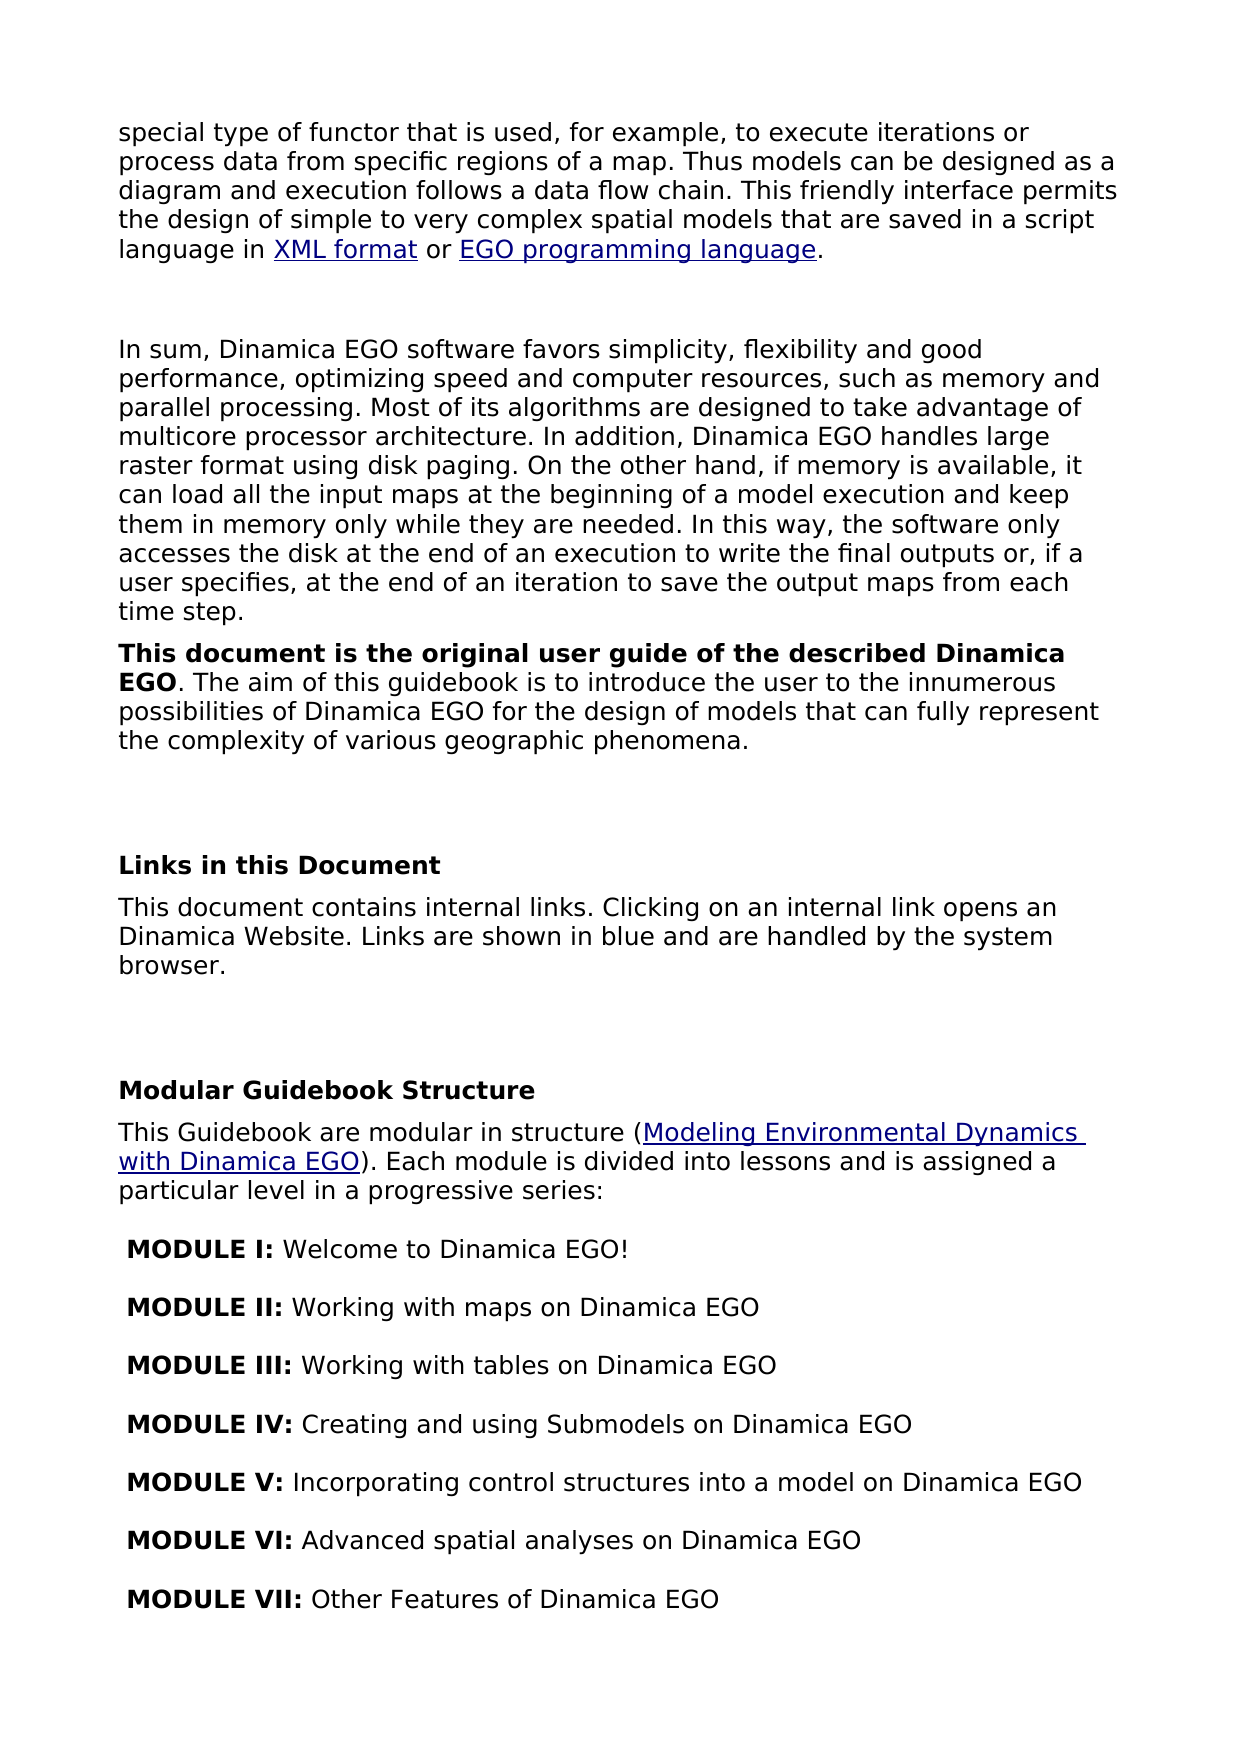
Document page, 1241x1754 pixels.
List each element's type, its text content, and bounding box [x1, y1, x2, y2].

text special type of functor that is used, for example, to execute iterations or process data from specific regions of a map. Thus models can be designed as a diagram and execution follows a data flow chain. This friendly interface permits the design of simple to very complex spatial models that are saved in a script language in XML format or EGO programming language. [118, 118, 1122, 322]
text This document contains internal links. Clicking on an internal link opens an Dinamica Website. Links are shown in blue and are handled by the system browser. [118, 893, 1122, 1039]
text In sum, Dinamica EGO software favors simplicity, flexibility and good performance, optimizing speed and computer resources, such as memory and parallel processing. Most of its algorithms are designed to take advantage of multicore processor architecture. In addition, Dinamica EGO handles large raster format using disk paging. On the other hand, if memory is available, it can load all the input maps at the beginning of a model execution and keep them in memory only while they are needed. In this way, the software only accesses the disk at the end of an execution to write the final outputs or, if a user specifies, at the end of an iteration to save the output maps from each time step. [118, 335, 1122, 626]
text This Guidebook are modular in structure (Modeling Environmental Dynamics with Dinamica EGO). Each module is divided into lessons and is assigned a particular level in a progressive series: MODULE I: Welcome to Dinamica EGO! MODULE II: Working with maps on Dinamica EGO MODULE III: Working with tables on Dinamica EGO MODULE IV: Creating and using Submodels on Dinamica EGO MODULE V: Incorporating control structures into a model on Dinamica EGO MODULE VI: Advanced spatial analyses on Dinamica EGO MODULE VII: Other Features of Dinamica EGO [118, 1118, 1122, 1614]
subtitle Links in this Document [118, 851, 1122, 881]
text This document is the original user guide of the described Dinamica EGO. The aim of this guidebook is to introduce the user to the innumerous possibilities of Dinamica EGO for the design of models that can fully represent the complexity of various geographic phenomena. [118, 639, 1122, 814]
subtitle Modular Guidebook Structure [118, 1076, 1122, 1106]
